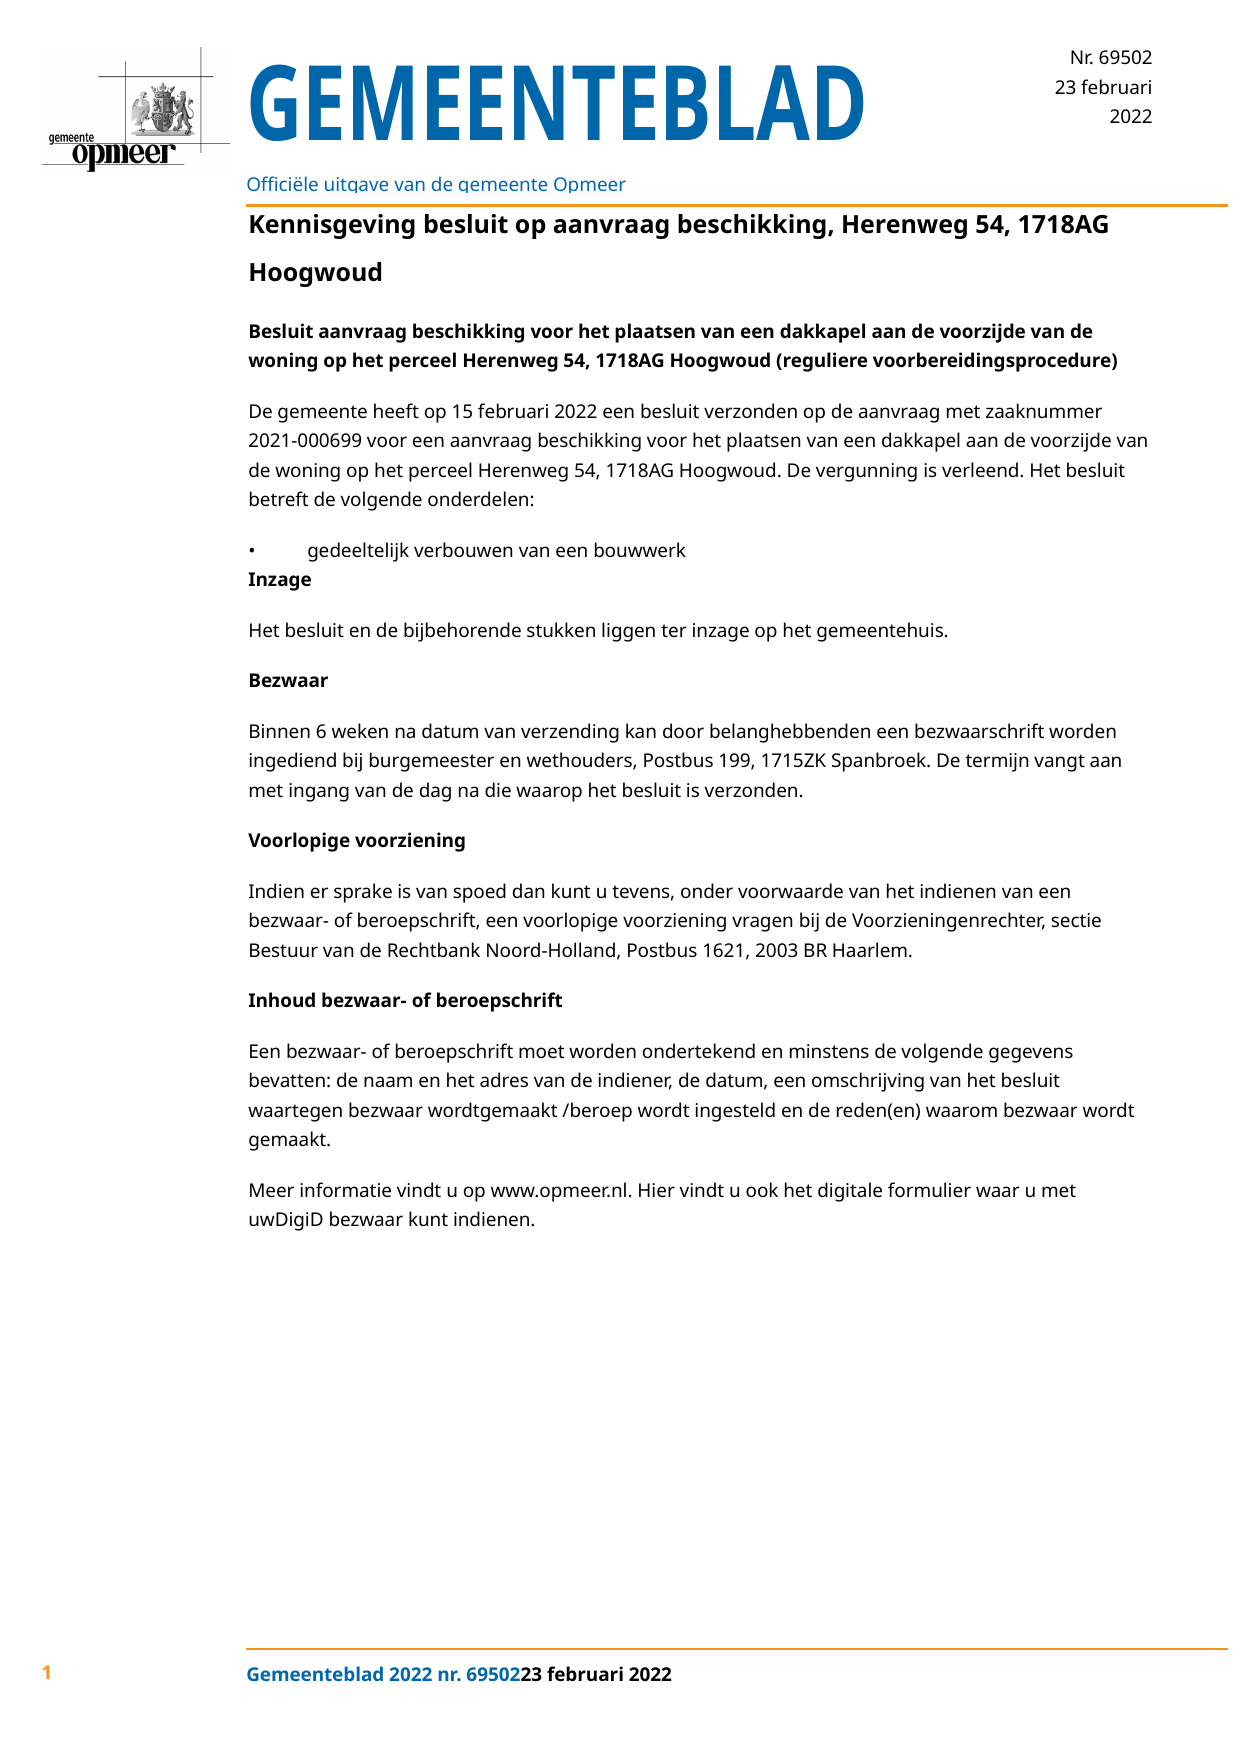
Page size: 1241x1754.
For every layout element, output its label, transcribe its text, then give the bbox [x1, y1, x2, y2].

text Besluit aanvraag beschikking voor het plaatsen van een dakkapel aan de voorzijde van de woning op het perceel Herenweg 54, 1718AG Hoogwoud (reguliere voorbereidingsprocedure) [248, 318, 1152, 373]
text Een bezwaar- of beroepschrift moet worden ondertekend en minstens de volgende gegevens bevatten: de naam en het adres van de indiener, de datum, een omschrijving van het besluit waartegen bezwaar wordtgemaakt /beroep wordt ingesteld en de reden(en) waarom bezwaar wordt gemaakt. [248, 1038, 1152, 1152]
text Kennisgeving besluit op aanvraag beschikking, Herenweg 54, 1718AG Hoogwoud [248, 207, 1152, 288]
text Binnen 6 weken na datum van verzending kan door belanghebbenden een bezwaarschrift worden ingediend bij burgemeester en wethouders, Postbus 199, 1715ZK Spanbroek. De termijn vangt aan met ingang van de dag na die waarop het besluit is verzonden. [248, 718, 1152, 803]
text Inzage [248, 567, 1152, 592]
list gedeeltelijk verbouwen van een bouwwerk [248, 537, 1152, 563]
text Meer informatie vindt u op www.opmeer.nl. Hier vindt u ook het digitale formulier waar u met uwDigiD bezwaar kunt indienen. [248, 1177, 1152, 1232]
text Het besluit en de bijbehorende stukken liggen ter inzage op het gemeentehuis. [248, 617, 1152, 643]
text De gemeente heeft op 15 februari 2022 een besluit verzonden op de aanvraag met zaaknummer 2021-000699 voor een aanvraag beschikking voor het plaatsen van een dakkapel aan de voorzijde van de woning op het perceel Herenweg 54, 1718AG Hoogwoud. De vergunning is verleend. Het besluit betreft de volgende onderdelen: [248, 398, 1152, 512]
picture [41, 47, 231, 172]
text Voorlopige voorziening [248, 827, 1152, 853]
text Bezwaar [248, 667, 1152, 693]
text Inhoud bezwaar- of beroepschrift [248, 987, 1152, 1013]
text Indien er sprake is van spoed dan kunt u tevens, onder voorwaarde van het indienen van een bezwaar- of beroepschrift, een voorlopige voorziening vragen bij de Voorzieningenrechter, sectie Bestuur van de Rechtbank Noord-Holland, Postbus 1621, 2003 BR Haarlem. [248, 878, 1152, 963]
